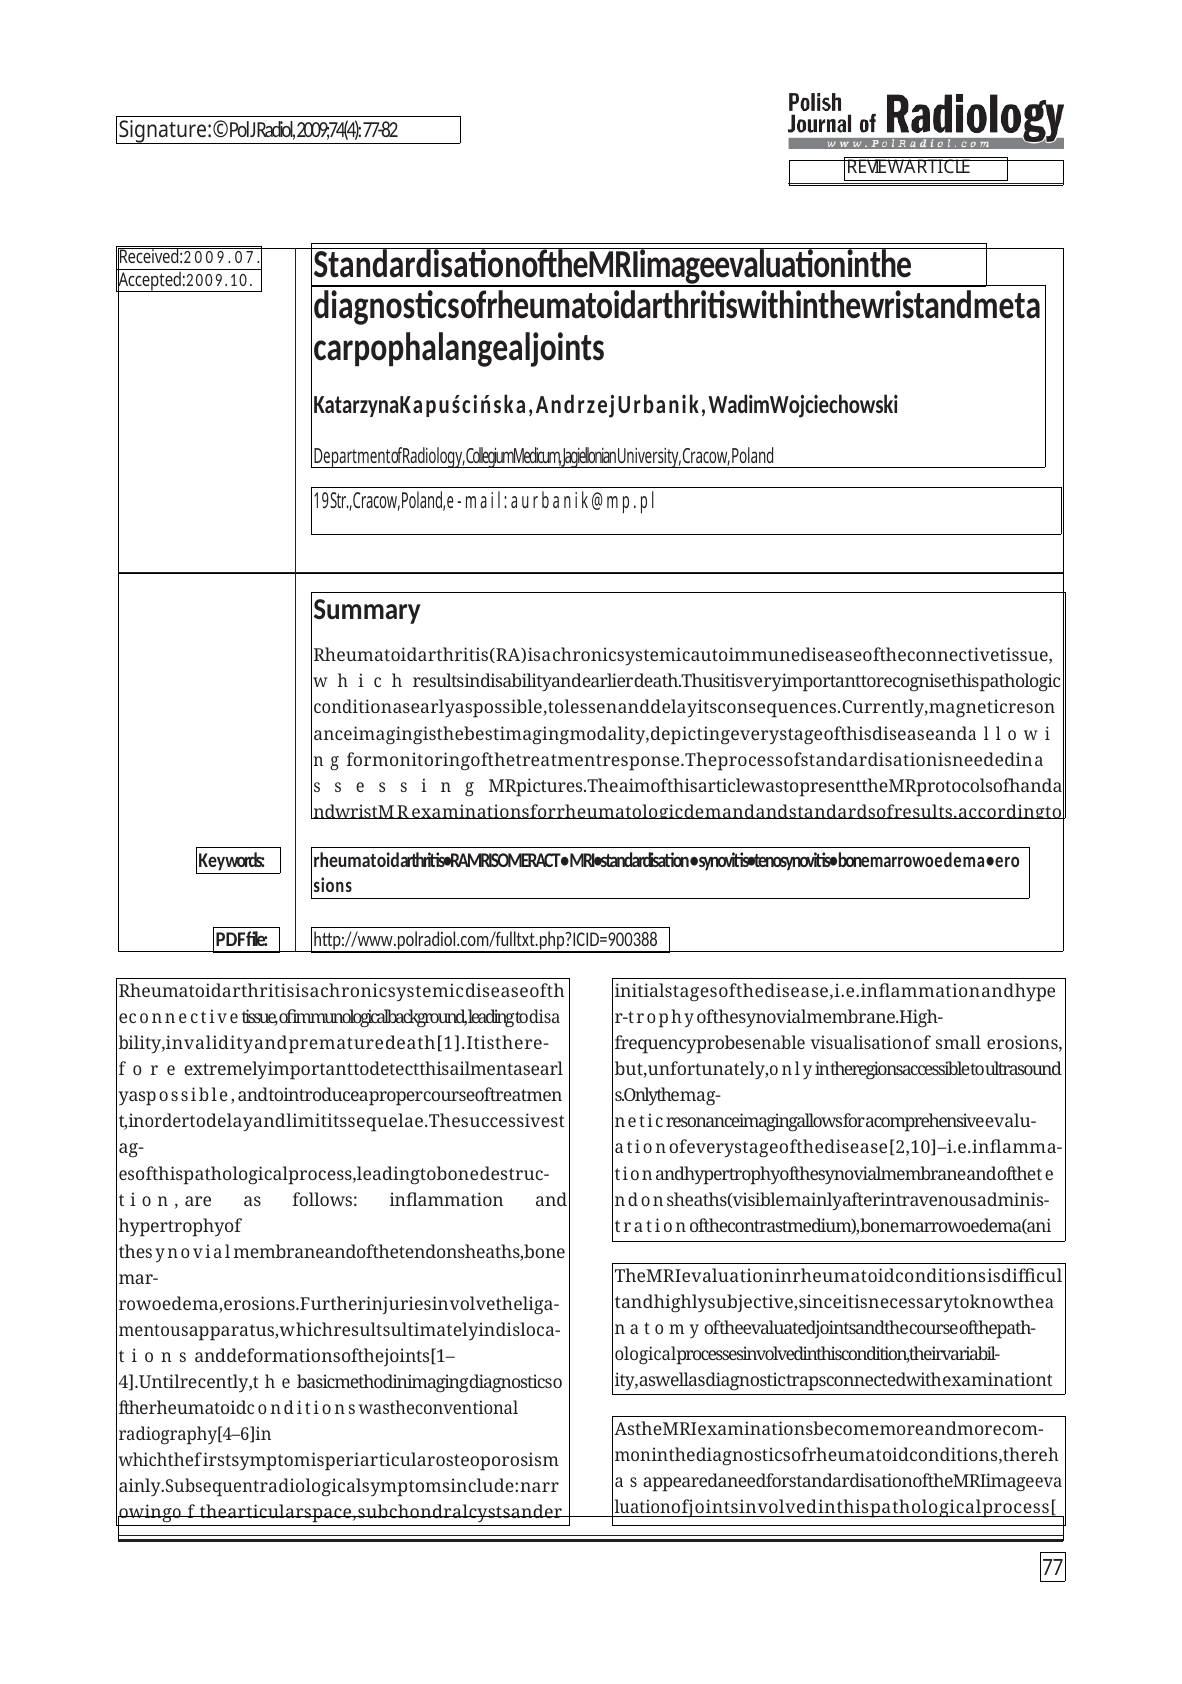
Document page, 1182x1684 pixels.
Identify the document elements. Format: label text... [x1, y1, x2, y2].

text diagnosticsofrheumatoidarthritiswithinthewristandmetacarpophalangealjoints [313, 286, 1043, 368]
text REVIEWARTICLE [846, 161, 1007, 178]
text Received:2009.07.20 [119, 249, 261, 269]
text StandardisationoftheMRIimageevaluationinthe [313, 249, 986, 285]
text Keywords: [198, 848, 279, 872]
text initialstagesofthedisease,i.e.inflammationandhyper-trophyofthesynovialmembrane.High-frequencyprobesenable visualisationof small erosions, but,unfortunately,onlyintheregionsaccessibletoultrasounds.Onlythemag-neticresonanceimagingallowsforacomprehensiveevalu-ationofeverystageofthedisease[2,10]–i.e.inflamma-tionandhypertrophyofthesynovialmembraneandofthetendonsheaths(visiblemainlyafterintravenousadminis-trationofthecontrastmedium),bonemarrowoedema(animportantprognosticfactorprecedingbonedestruction)[11–14]anderosions(animportantfactorconfirmingthediagnosis)inalllocations. [614, 979, 1063, 1241]
text Signature:©PolJRadiol,2009;74(4):77-82 [118, 117, 460, 143]
text rheumatoidarthritis•RAMRISOMERACT•MRI•standardisation•synovitis•tenosynovitis•bonemarrowoedema•erosions [313, 848, 1027, 897]
text AstheMRIexaminationsbecomemoreandmorecom-moninthediagnosticsofrheumatoidconditions,therehasappearedaneedforstandardisationoftheMRIimageevaluationofjointsinvolvedinthispathologicalprocess[16].Thatwastheaimoftheinternationalassociation, [614, 1417, 1063, 1516]
text http://www.polradiol.com/fulltxt.php?ICID=900388 [313, 928, 669, 951]
text PDFfile: [215, 928, 279, 951]
text Author’saddress:AndrzejUrbanik,DepartmentofRadiology,CollegiumMedicum,JagiellonianUniversity,Kopernika19Str.,Cracow,Poland,e-mail:aurbanik@mp.pl [313, 490, 1059, 534]
text Rheumatoidarthritisisachronicsystemicdiseaseoftheconnectivetissue,ofimmunologicalbackground,leadingtodisability,invalidityandprematuredeath[1].Itisthere-foreextremelyimportanttodetectthisailmentasearlyaspossible,andtointroduceapropercourseoftreatment,inordertodelayandlimititssequelae.Thesuccessivestag-esofthispathologicalprocess,leadingtobonedestruc-tion,are as follows: inflammation and hypertrophyof thesynovialmembraneandofthetendonsheaths,bonemar-rowoedema,erosions.Furtherinjuriesinvolvetheliga-mentousapparatus,whichresultsultimatelyindisloca-tionsanddeformationsofthejoints[1–4].Untilrecently,thebasicmethodinimagingdiagnosticsoftherheumatoidconditionswastheconventional radiography[4–6]in whichthefirstsymptomisperiarticularosteoporosismainly.Subsequentradiologicalsymptomsinclude:narrowingofthearticularspace,subchondralcystsanderosions.Atpresent,theavailablediagnosticmodalities,suchasUS,CTorMRImayvisualisesucherosionsthatareinvisibleintheconventionalmethod[2,4,7–9],andthisisawellknownfactthatvisualisationoftheerosionisanimportantfac-torconfirmingthediagnosisandenablingintroductionofan‘aggressive’treatment,withtheuseofnewmedicines.Moreover,USGwithDopplerimagingmodeandMRIwithintravenouscontrastadministrationvisualisealsothe [118, 979, 567, 1516]
text Accepted:2009.10.14 [119, 270, 261, 291]
text Summary [313, 593, 1063, 626]
picture [788, 90, 1065, 149]
text 77 [1042, 1553, 1065, 1581]
text TheMRIevaluationinrheumatoidconditionsisdifficultandhighlysubjective,sinceitisnecessarytoknowtheanatomyoftheevaluatedjointsandthecourseofthepath-ologicalprocessesinvolvedinthiscondition,theirvariabil-ity,aswellasdiagnostictrapsconnectedwithexaminationtechniquesandpropertiesofthetissues[15]. [614, 1264, 1063, 1394]
text DepartmentofRadiology,CollegiumMedicum,JagiellonianUniversity,Cracow,Poland [313, 441, 1045, 467]
text KatarzynaKapuścińska,AndrzejUrbanik,WadimWojciechowski [313, 388, 1045, 420]
text Rheumatoidarthritis(RA)isachronicsystemicautoimmunediseaseoftheconnectivetissue,whichresultsindisabilityandearlierdeath.Thusitisveryimportanttorecognisethispathologicconditionasearlyaspossible,tolessenanddelayitsconsequences.Currently,magneticresonanceimagingisthebestimagingmodality,depictingeverystageofthisdiseaseandallowingformonitoringofthetreatmentresponse.TheprocessofstandardisationisneededinassessingMRpictures.TheaimofthisarticlewastopresenttheMRprotocolsofhandandwristMRexaminationsforrheumatologicdemandandstandardsofresults,accordingtoworldwideOMERACTRAMRIS2002andsupplementedbytenosynovitissystem. [313, 643, 1063, 818]
text [313, 244, 986, 248]
